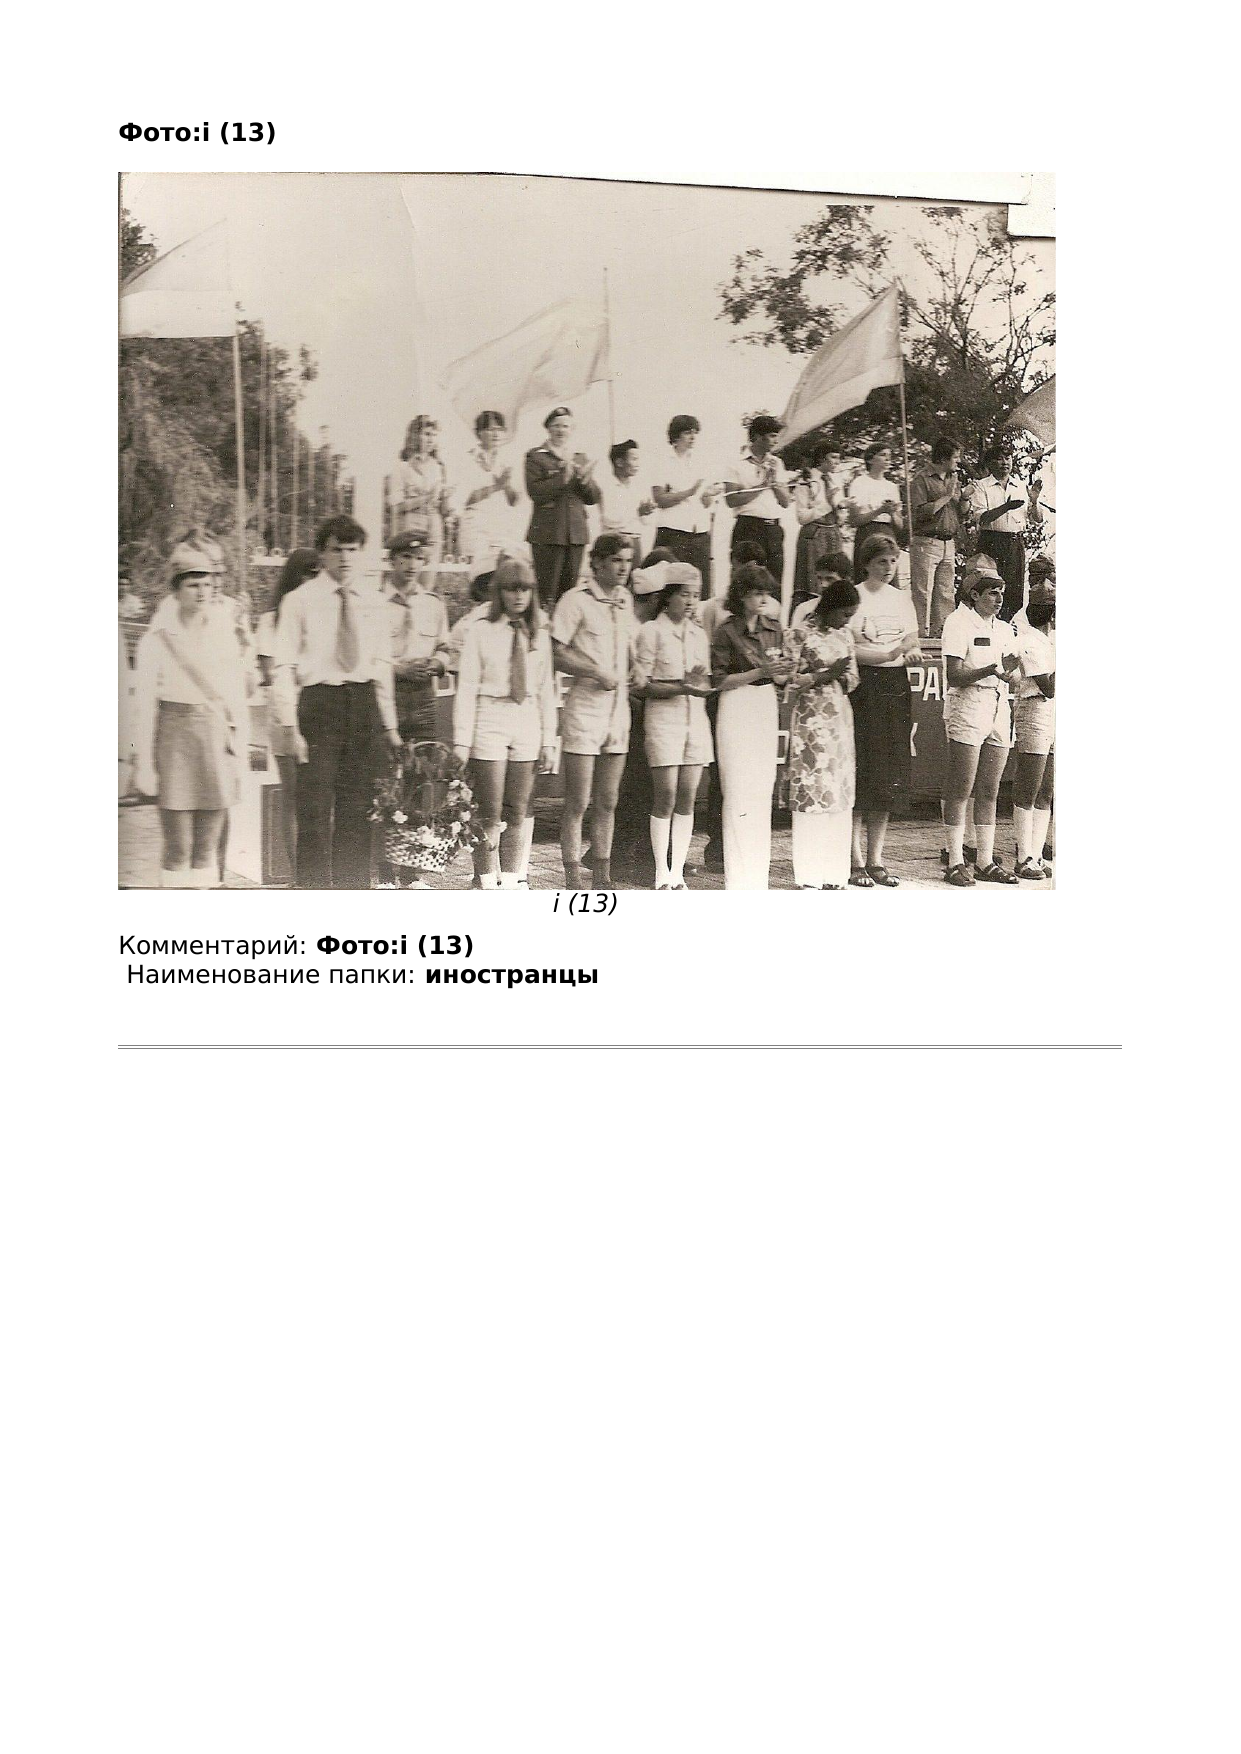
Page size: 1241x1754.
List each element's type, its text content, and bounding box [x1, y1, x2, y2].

subtitle Фото:i (13) [118, 118, 1122, 147]
picture [118, 172, 1056, 890]
text Комментарий: Фото:i (13) Наименование папки: иностранцы [118, 931, 1122, 1018]
text i (13) [118, 890, 1056, 918]
